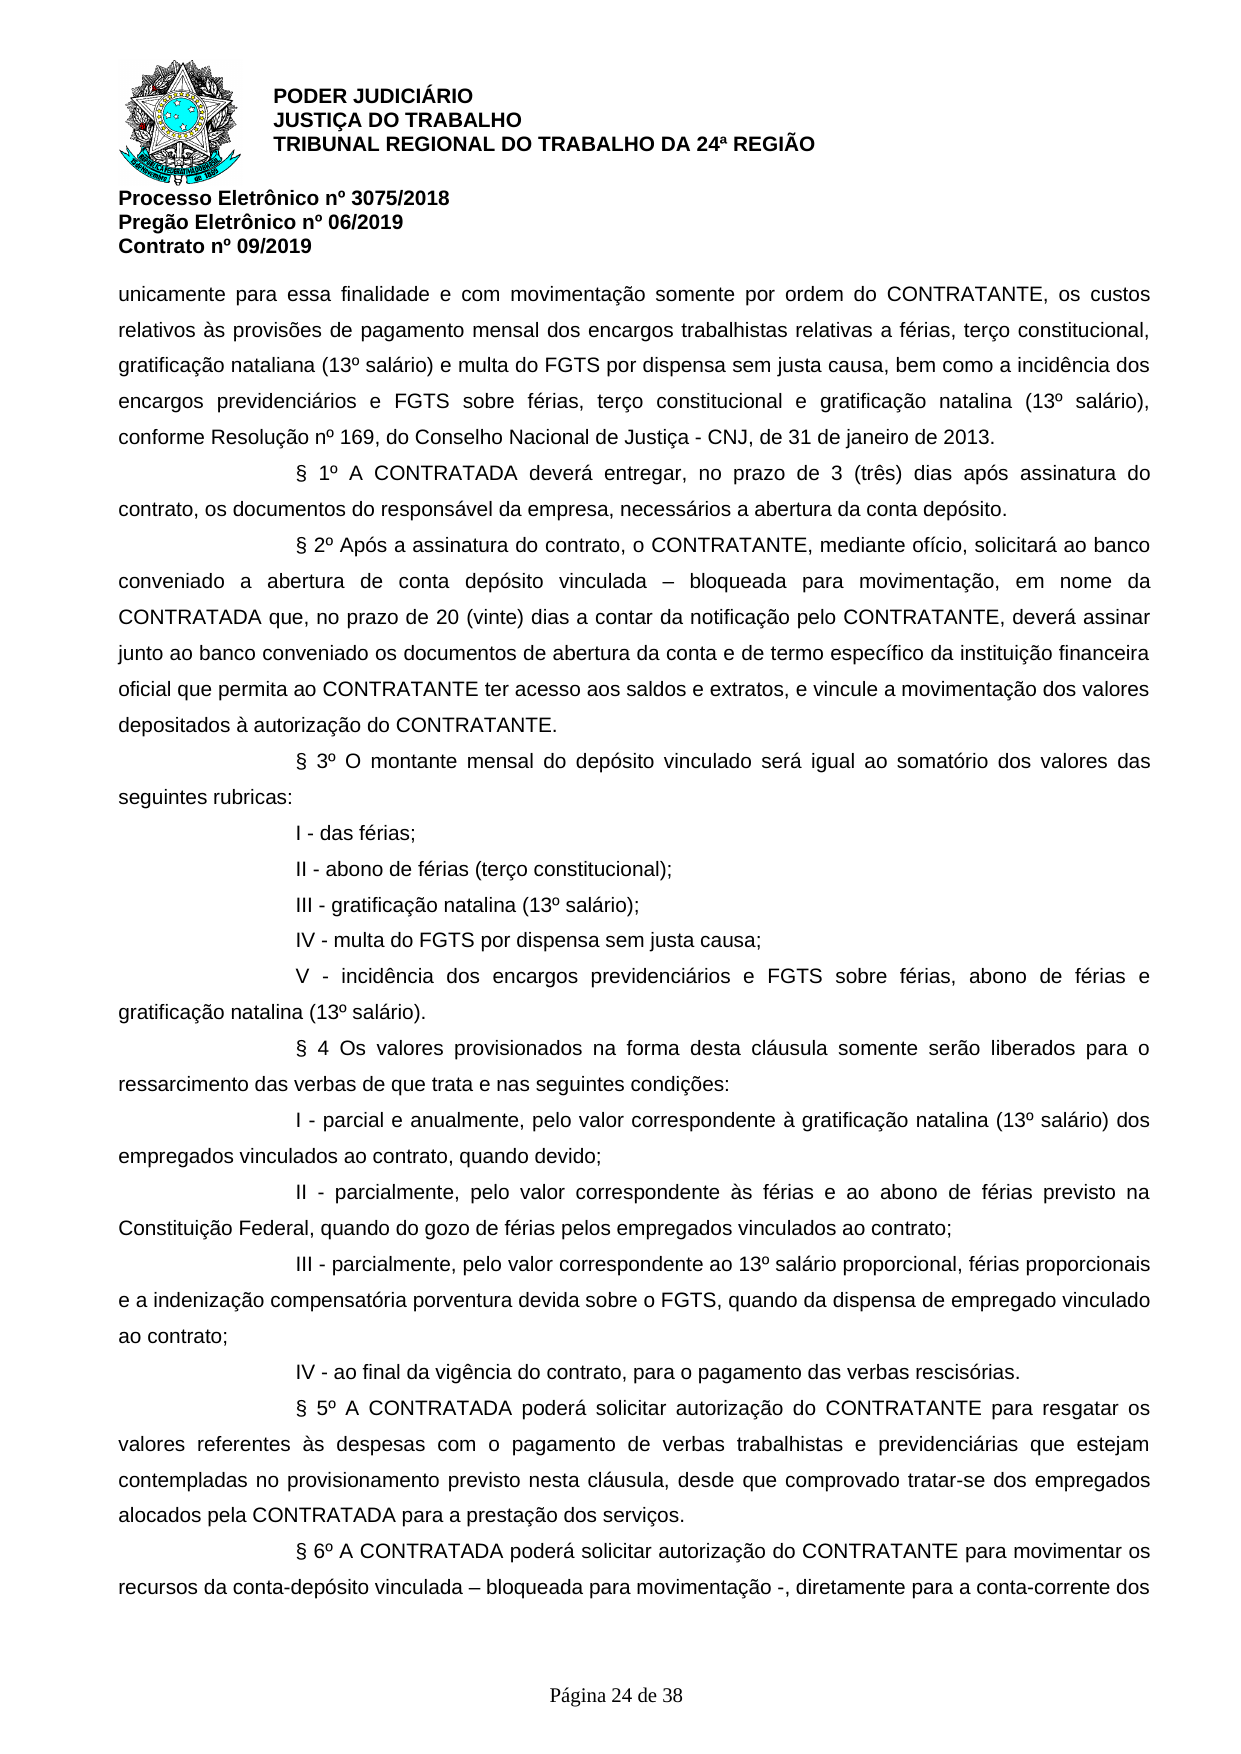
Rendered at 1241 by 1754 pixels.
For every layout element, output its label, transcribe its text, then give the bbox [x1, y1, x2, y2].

text I - parcial e anualmente, pelo valor correspondente à gratificação natalina (13º salário) dos empregados vinculados ao contrato, quando devido; [118, 1108, 1152, 1168]
text V - incidência dos encargos previdenciários e FGTS sobre férias, abono de férias e gratificação natalina (13º salário). [118, 964, 1152, 1024]
text I - das férias; [118, 821, 1152, 844]
text IV - ao final da vigência do contrato, para o pagamento das verbas rescisórias. [118, 1359, 1152, 1383]
text § 5º A CONTRATADA poderá solicitar autorização do CONTRATANTE para resgatar os valores referentes às despesas com o pagamento de verbas trabalhistas e previdenciárias que estejam contempladas no provisionamento previsto nesta cláusula, desde que comprovado tratar-se dos empregados alocados pela CONTRATADA para a prestação dos serviços. [118, 1396, 1152, 1527]
text § 1º A CONTRATADA deverá entregar, no prazo de 3 (três) dias após assinatura do contrato, os documentos do responsável da empresa, necessários a abertura da conta depósito. [118, 461, 1152, 521]
text § 2º Após a assinatura do contrato, o CONTRATANTE, mediante ofício, solicitará ao banco conveniado a abertura de conta depósito vinculada – bloqueada para movimentação, em nome da CONTRATADA que, no prazo de 20 (vinte) dias a contar da notificação pelo CONTRATANTE, deverá assinar junto ao banco conveniado os documentos de abertura da conta e de termo específico da instituição financeira oficial que permita ao CONTRATANTE ter acesso aos saldos e extratos, e vincule a movimentação dos valores depositados à autorização do CONTRATANTE. [118, 533, 1152, 737]
text unicamente para essa finalidade e com movimentação somente por ordem do CONTRATANTE, os custos relativos às provisões de pagamento mensal dos encargos trabalhistas relativas a férias, terço constitucional, gratificação nataliana (13º salário) e multa do FGTS por dispensa sem justa causa, bem como a incidência dos encargos previdenciários e FGTS sobre férias, terço constitucional e gratificação natalina (13º salário), conforme Resolução nº 169, do Conselho Nacional de Justiça - CNJ, de 31 de janeiro de 2013. [118, 281, 1152, 449]
text § 6º A CONTRATADA poderá solicitar autorização do CONTRATANTE para movimentar os recursos da conta-depósito vinculada – bloqueada para movimentação -, diretamente para a conta-corrente dos [118, 1539, 1152, 1599]
text IV - multa do FGTS por dispensa sem justa causa; [118, 928, 1152, 952]
picture [118, 59, 243, 186]
text § 3º O montante mensal do depósito vinculado será igual ao somatório dos valores das seguintes rubricas: [118, 749, 1152, 808]
text III - parcialmente, pelo valor correspondente ao 13º salário proporcional, férias proporcionais e a indenização compensatória porventura devida sobre o FGTS, quando da dispensa de empregado vinculado ao contrato; [118, 1252, 1152, 1348]
text II - abono de férias (terço constitucional); [118, 856, 1152, 880]
text III - gratificação natalina (13º salário); [118, 892, 1152, 916]
text II - parcialmente, pelo valor correspondente às férias e ao abono de férias previsto na Constituição Federal, quando do gozo de férias pelos empregados vinculados ao contrato; [118, 1180, 1152, 1240]
text § 4 Os valores provisionados na forma desta cláusula somente serão liberados para o ressarcimento das verbas de que trata e nas seguintes condições: [118, 1036, 1152, 1096]
